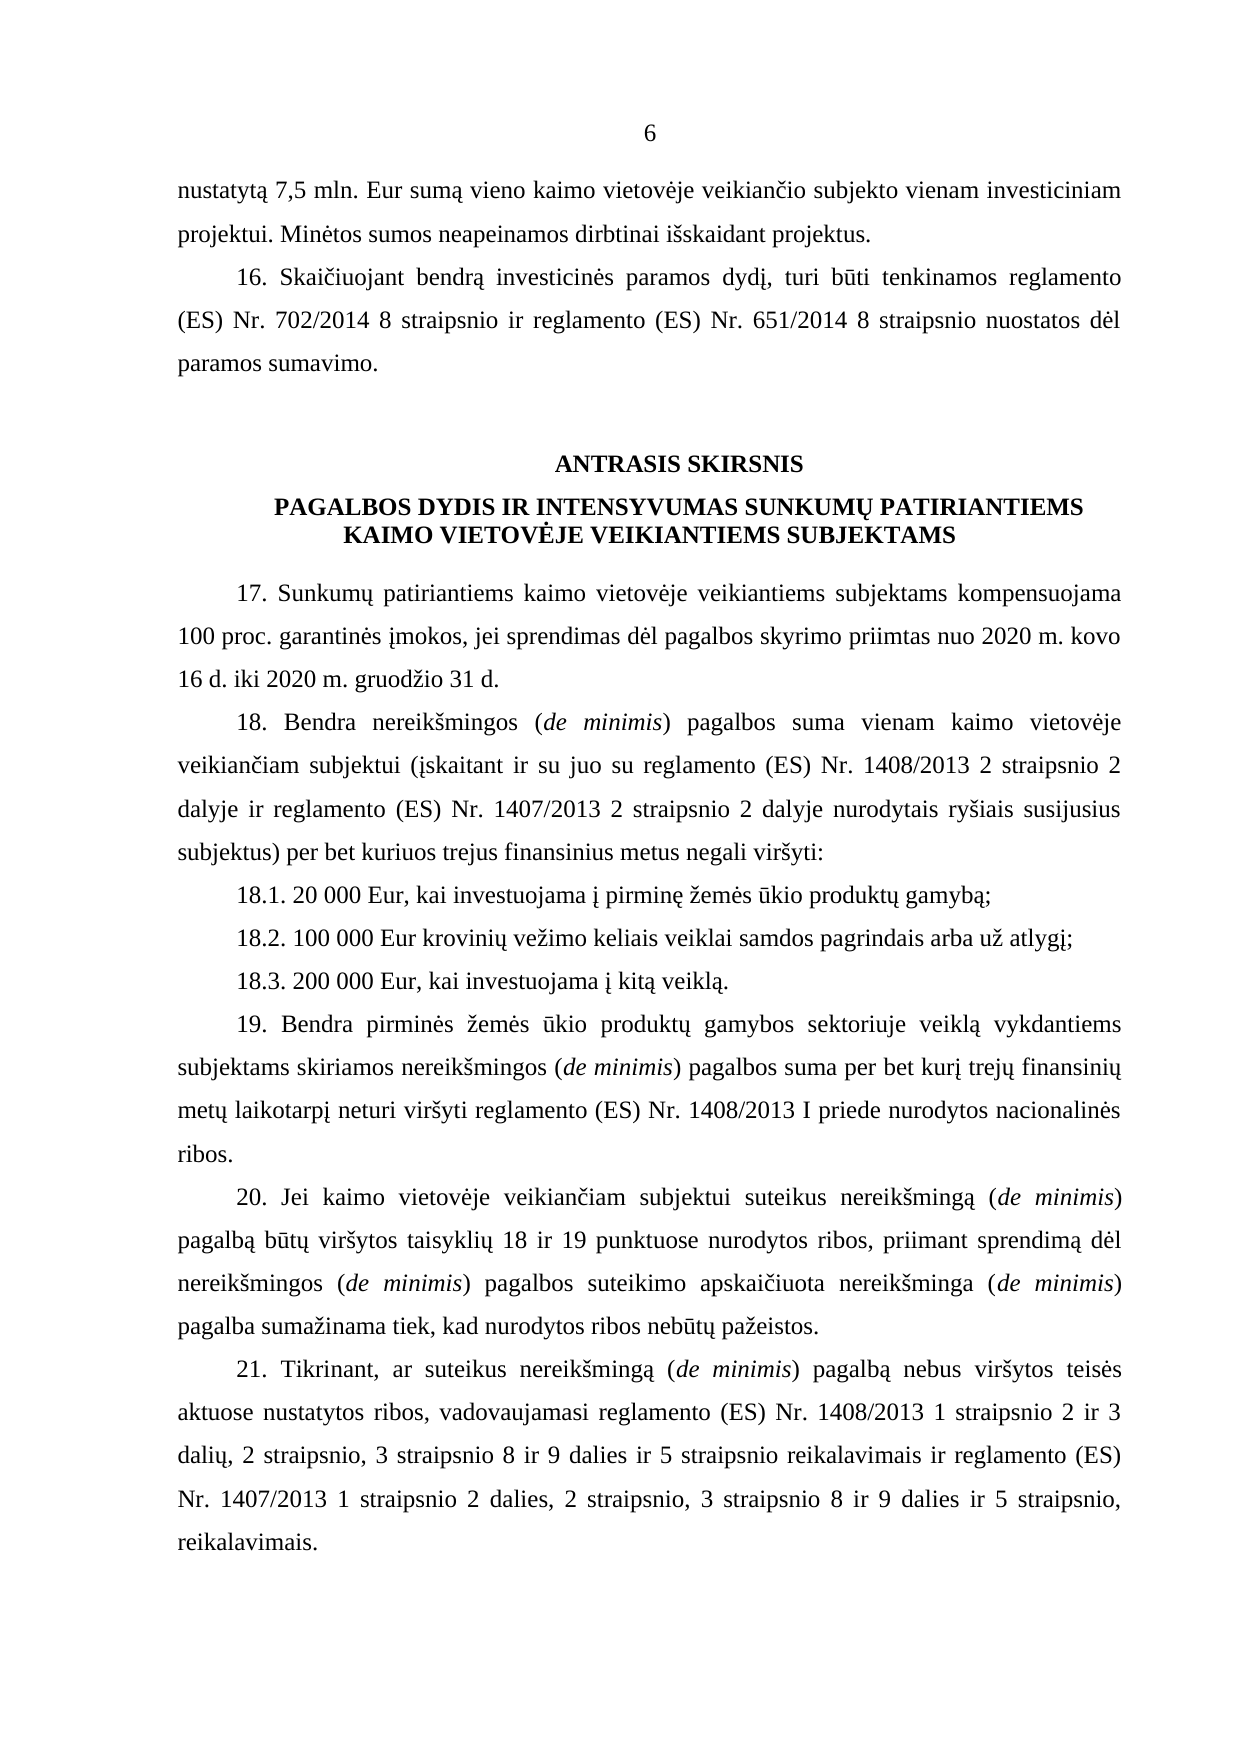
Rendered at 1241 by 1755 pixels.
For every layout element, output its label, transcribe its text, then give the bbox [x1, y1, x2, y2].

text nustatytą 7,5 mln. Eur sumą vieno kaimo vietovėje veikiančio subjekto vienam investiciniam projektui. Minėtos sumos neapeinamos dirbtinai išskaidant projektus. [177, 176, 1122, 247]
text 21. Tikrinant, ar suteikus nereikšmingą (de minimis) pagalbą nebus viršytos teisės aktuose nustatytos ribos, vadovaujamasi reglamento (ES) Nr. 1408/2013 1 straipsnio 2 ir 3 dalių, 2 straipsnio, 3 straipsnio 8 ir 9 dalies ir 5 straipsnio reikalavimais ir reglamento (ES) Nr. 1407/2013 1 straipsnio 2 dalies, 2 straipsnio, 3 straipsnio 8 ir 9 dalies ir 5 straipsnio, reikalavimais. [177, 1354, 1122, 1556]
text 17. Sunkumų patiriantiems kaimo vietovėje veikiantiems subjektams kompensuojama 100 proc. garantinės įmokos, jei sprendimas dėl pagalbos skyrimo priimtas nuo 2020 m. kovo 16 d. iki 2020 m. gruodžio 31 d. [177, 578, 1122, 693]
text 18.2. 100 000 Eur krovinių vežimo keliais veiklai samdos pagrindais arba už atlygį; [177, 923, 1122, 952]
text 18. Bendra nereikšmingos (de minimis) pagalbos suma vienam kaimo vietovėje veikiančiam subjektui (įskaitant ir su juo su reglamento (ES) Nr. 1408/2013 2 straipsnio 2 dalyje ir reglamento (ES) Nr. 1407/2013 2 straipsnio 2 dalyje nurodytais ryšiais susijusius subjektus) per bet kuriuos trejus finansinius metus negali viršyti: [177, 707, 1122, 866]
text PAGALBOS DYDIS IR INTENSYVUMAS SUNKUMŲ PATIRIANTIEMS KAIMO VIETOVĖJE VEIKIANTIEMS SUBJEKTAMS [177, 492, 1122, 549]
text 16. Skaičiuojant bendrą investicinės paramos dydį, turi būti tenkinamos reglamento (ES) Nr. 702/2014 8 straipsnio ir reglamento (ES) Nr. 651/2014 8 straipsnio nuostatos dėl paramos sumavimo. [177, 262, 1122, 377]
text 20. Jei kaimo vietovėje veikiančiam subjektui suteikus nereikšmingą (de minimis) pagalbą būtų viršytos taisyklių 18 ir 19 punktuose nurodytos ribos, priimant sprendimą dėl nereikšmingos (de minimis) pagalbos suteikimo apskaičiuota nereikšminga (de minimis) pagalba sumažinama tiek, kad nurodytos ribos nebūtų pažeistos. [177, 1182, 1122, 1340]
text ANTRASIS SKIRSNIS [177, 449, 1122, 477]
text 18.1. 20 000 Eur, kai investuojama į pirminę žemės ūkio produktų gamybą; [177, 880, 1122, 909]
text 19. Bendra pirminės žemės ūkio produktų gamybos sektoriuje veiklą vykdantiems subjektams skiriamos nereikšmingos (de minimis) pagalbos suma per bet kurį trejų finansinių metų laikotarpį neturi viršyti reglamento (ES) Nr. 1408/2013 I priede nurodytos nacionalinės ribos. [177, 1009, 1122, 1167]
text 18.3. 200 000 Eur, kai investuojama į kitą veiklą. [177, 966, 1122, 995]
